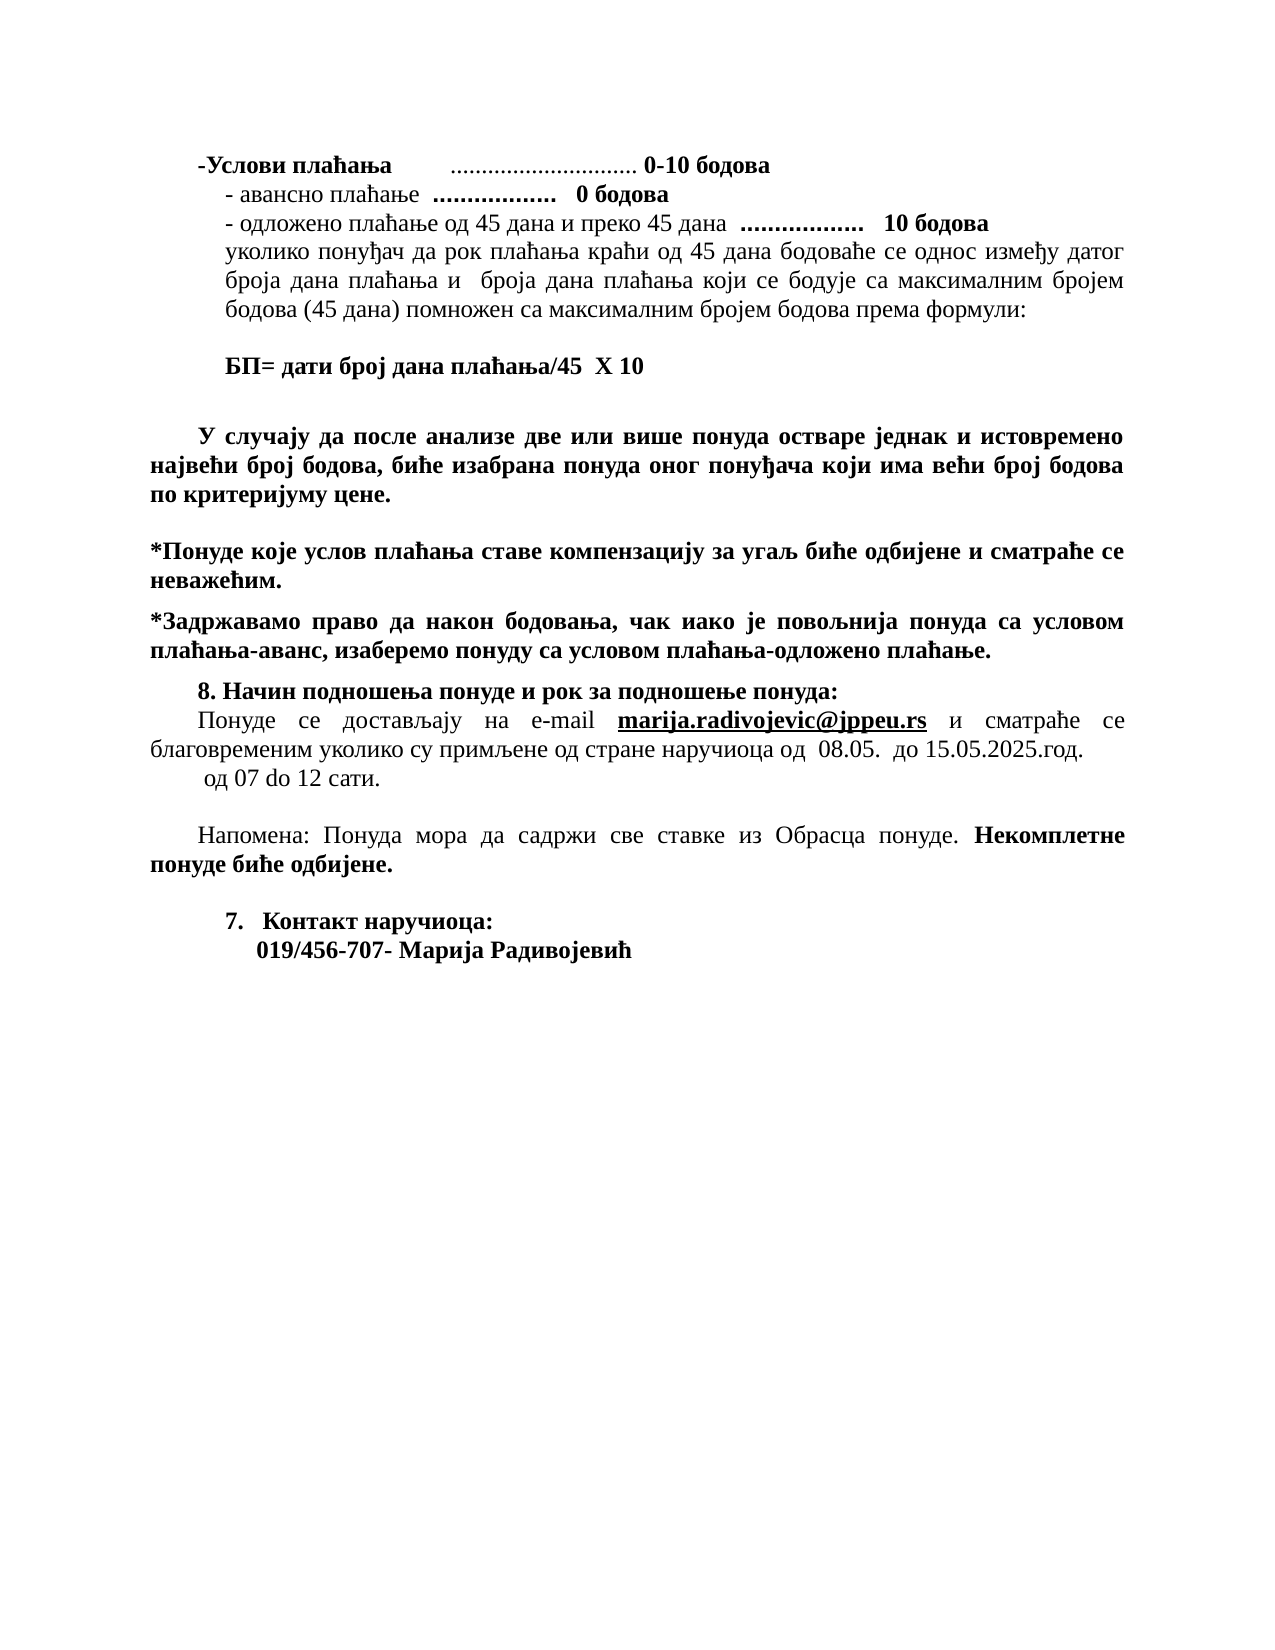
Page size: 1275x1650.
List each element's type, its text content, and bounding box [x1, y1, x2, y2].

text У случају да после анализе две или више понуда остваре једнак и истовремено највећи број бодова, биће изабрана понуда оног понуђача који има већи број бодова по критеријуму цене. [150, 421, 1125, 508]
list Контакт наручиоца: [225, 906, 1125, 935]
text БП= дати број дана плаћања/45 X 10 [225, 351, 1125, 380]
text - одложено плаћање од 45 дана и преко 45 дана .................. 10 бодова [225, 208, 1125, 236]
text уколико понуђач да рок плаћања краћи од 45 дана бодоваће се однос између датог броја дана плаћања и броја дана плаћања који се бодује са максималним бројем бодова (45 дана) помножен са максималним бројем бодова према формули: [225, 236, 1125, 323]
text 019/456-707- Марија Радивојевић [225, 935, 1125, 964]
text *Понуде које услов плаћања ставе компензацију за угаљ биће одбијене и сматраће се неважећим. [150, 536, 1125, 594]
text *Задржавамо право да након бодовања, чак иако је повољнија понуда са условом плаћања-аванс, изаберемо понуду са условом плаћања-одложено плаћање. [150, 606, 1125, 664]
text - авансно плаћање .................. 0 бодова [225, 179, 1125, 208]
text Напомена: Понуда мора да садржи све ставке из Обрасца понуде. Некомплетне понуде биће одбијене. [150, 820, 1125, 878]
text Понуде се достављају на e-mail marija.radivojevic@jppeu.rs и сматраће се благовременим уколико су примљене од стране наручиоца од 08.05. до 15.05.2025.год. [150, 705, 1125, 763]
text од 07 do 12 сати. [150, 763, 1125, 791]
text 8. Начин подношења понуде и рок за подношење понуда: [150, 676, 1125, 705]
text -Услови плаћања .............................. 0-10 бодова [150, 150, 1125, 179]
